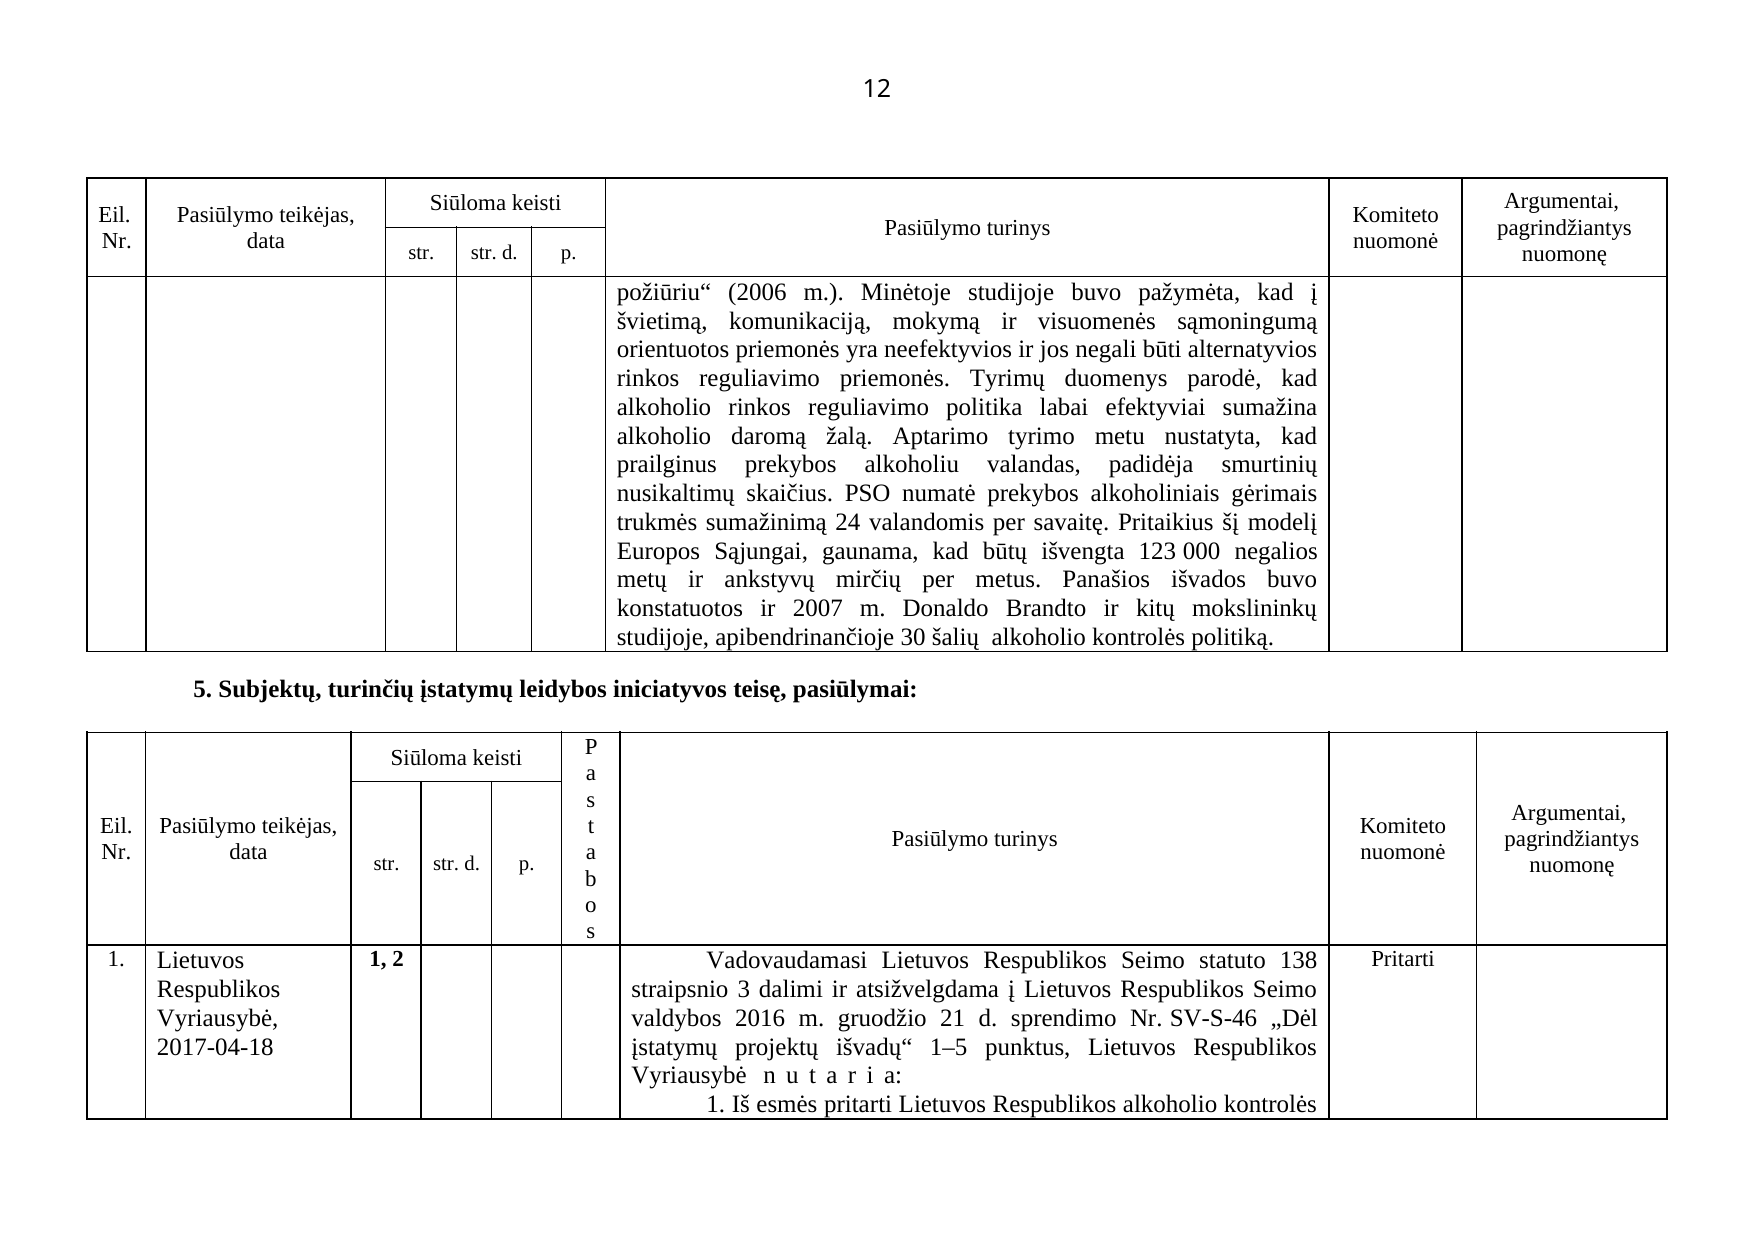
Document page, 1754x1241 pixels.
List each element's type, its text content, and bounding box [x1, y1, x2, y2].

table_cell [562, 946, 619, 1118]
table_cell [422, 946, 491, 1118]
table_header Pasiūlymo turinys [621, 733, 1328, 944]
table_cell 1. [88, 946, 145, 1118]
table_header Argumentai, pagrindžiantys nuomonę [1477, 733, 1666, 944]
table_cell p. [492, 782, 561, 944]
table_header Eil. Nr. [88, 179, 145, 276]
table_cell [492, 946, 561, 1118]
table_header Argumentai, pagrindžiantys nuomonę [1463, 179, 1666, 276]
table_header Siūloma keisti [352, 733, 561, 781]
table_cell str. d. [457, 228, 531, 276]
table_header Komiteto nuomonė [1330, 733, 1476, 944]
table_header Pasiūlymo teikėjas, data [147, 179, 385, 276]
table_cell [1463, 277, 1666, 651]
table_cell [147, 277, 385, 651]
table_cell str. d. [422, 782, 491, 944]
table_header Komiteto nuomonė [1330, 179, 1461, 276]
table_cell [386, 277, 456, 651]
table_cell p. [532, 228, 605, 276]
table_cell [1477, 946, 1666, 1118]
table_header Siūloma keisti [386, 179, 605, 226]
table_cell 1, 2 [352, 946, 420, 1118]
table_cell str. [386, 228, 456, 276]
table_cell Vadovaudamasi Lietuvos Respublikos Seimo statuto 138 straipsnio 3 dalimi ir atsižvelgdama į Lietuvos Respublikos Seimo valdybos 2016 m. gruodžio 21 d. sprendimo Nr. SV-S-46 „Dėl įstatymų projektų išvadų“ 1–5 punktus, Lietuvos Respublikos Vyriausybė nutaria: 1. Iš esmės pritarti Lietuvos Respublikos alkoholio kontrolės [621, 946, 1328, 1118]
table_cell [532, 277, 605, 651]
table_cell str. [352, 782, 420, 944]
table_cell Pritarti [1330, 946, 1476, 1118]
table_header Pasiūlymo turinys [606, 179, 1328, 276]
text 5. Subjektų, turinčių įstatymų leidybos iniciatyvos teisę, pasiūlymai: [118, 674, 1635, 703]
table_header Pastabos [562, 733, 619, 944]
table_cell [88, 277, 145, 651]
table_cell požiūriu“ (2006 m.). Minėtoje studijoje buvo pažymėta, kad į švietimą, komunikaciją, mokymą ir visuomenės sąmoningumą orientuotos priemonės yra neefektyvios ir jos negali būti alternatyvios rinkos reguliavimo priemonės. Tyrimų duomenys parodė, kad alkoholio rinkos reguliavimo politika labai efektyviai sumažina alkoholio daromą žalą. Aptarimo tyrimo metu nustatyta, kad prailginus prekybos alkoholiu valandas, padidėja smurtinių nusikaltimų skaičius. PSO numatė prekybos alkoholiniais gėrimais trukmės sumažinimą 24 valandomis per savaitę. Pritaikius šį modelį Europos Sąjungai, gaunama, kad būtų išvengta 123 000 negalios metų ir ankstyvų mirčių per metus. Panašios išvados buvo konstatuotos ir 2007 m. Donaldo Brandto ir kitų mokslininkų studijoje, apibendrinančioje 30 šalių alkoholio kontrolės politiką. [606, 277, 1328, 651]
table_cell [1330, 277, 1461, 651]
table_header Eil. Nr. [88, 733, 145, 944]
table_cell Lietuvos Respublikos Vyriausybė, 2017-04-18 [146, 946, 350, 1118]
table_header Pasiūlymo teikėjas, data [146, 733, 350, 944]
table_cell [457, 277, 531, 651]
